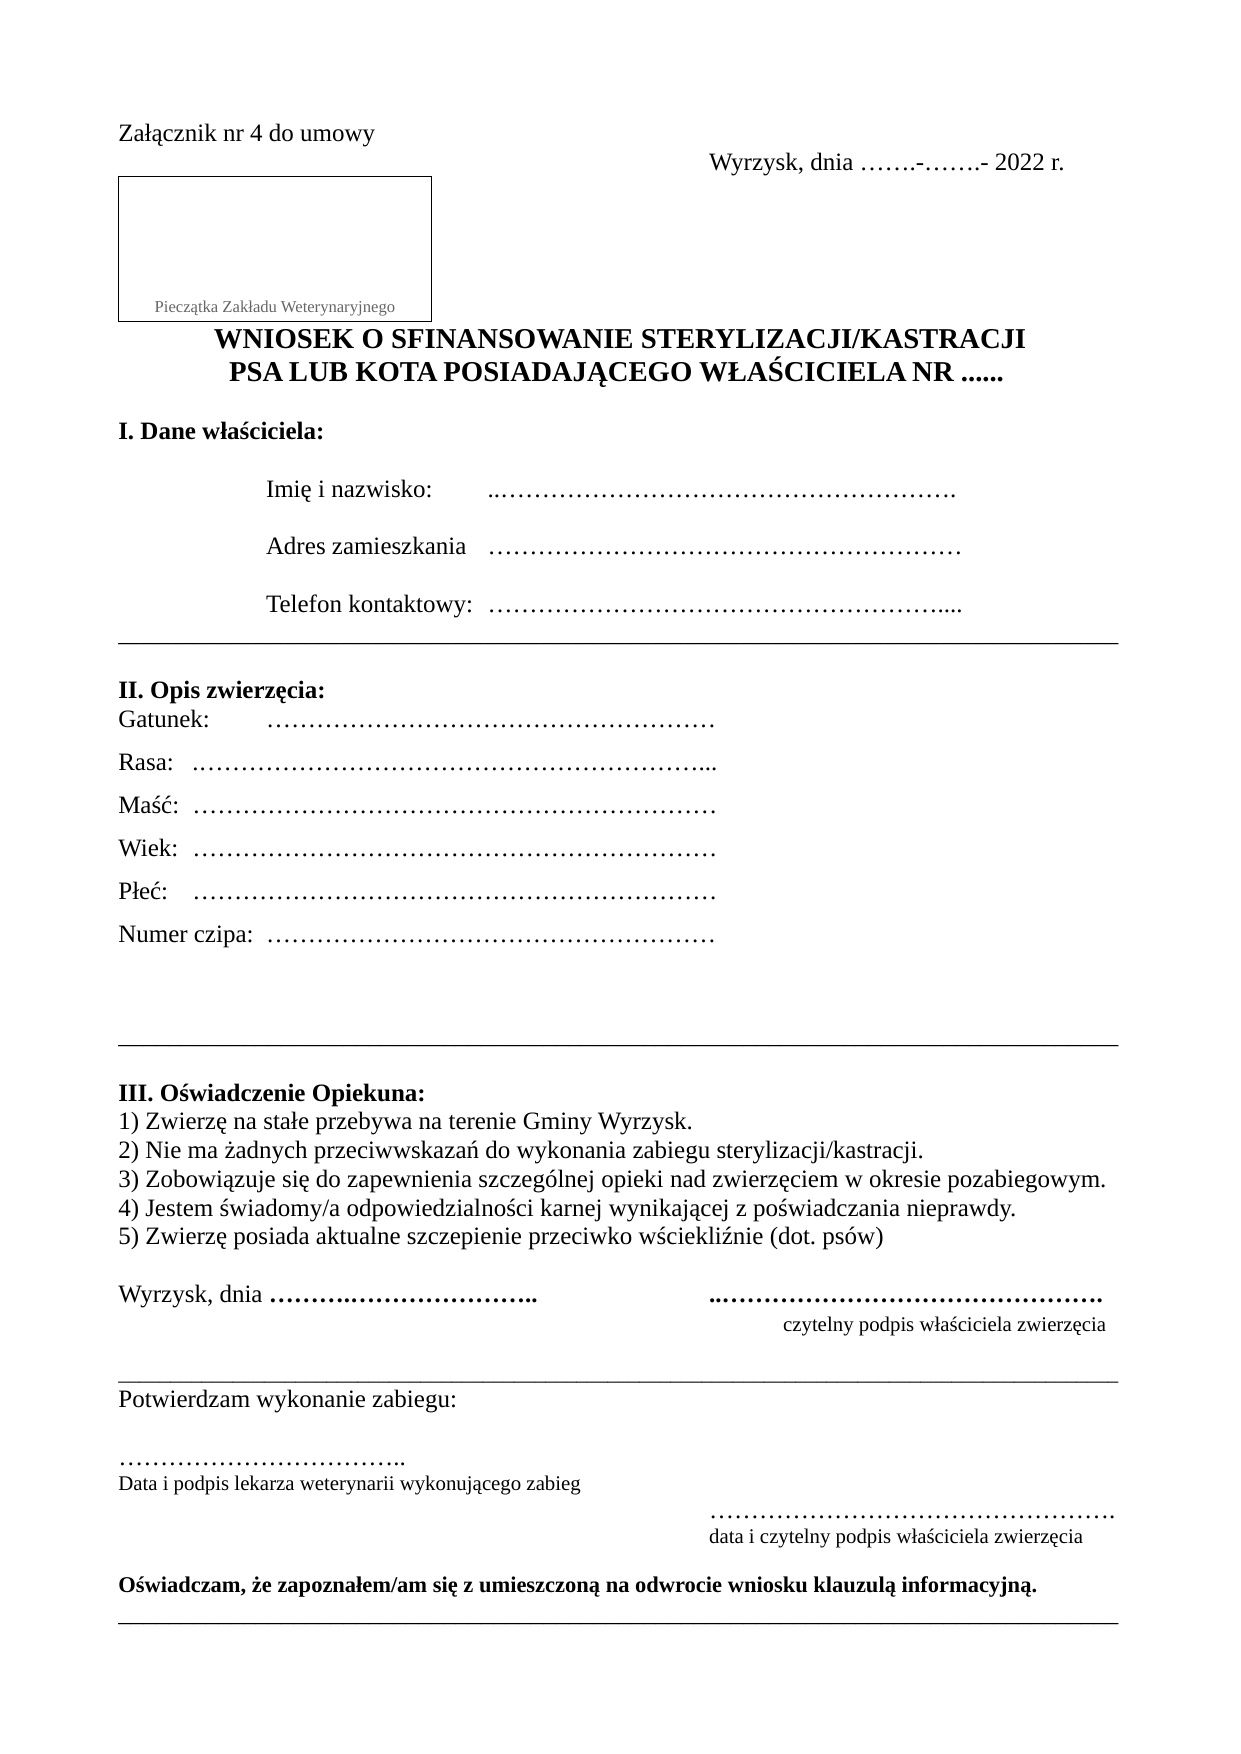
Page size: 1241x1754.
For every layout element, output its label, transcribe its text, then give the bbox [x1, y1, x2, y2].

text Załącznik nr 4 do umowy [118, 118, 1122, 147]
text Numer czipa: ……………………………………………… [118, 919, 1122, 948]
text Maść: ……………………………………………………… [118, 790, 1122, 819]
text Imię i nazwisko: ..………………………………………………. [118, 474, 1122, 503]
text ________________________________________________________________________________________________ [118, 1361, 1122, 1384]
text Data i podpis lekarza weterynarii wykonującego zabieg [118, 1471, 1122, 1495]
text I. Dane właściciela: [118, 416, 1122, 445]
text Gatunek: ……………………………………………… [118, 704, 1122, 733]
text …………………………………………. [118, 1495, 1122, 1524]
table_header Pieczątka Zakładu Weterynaryjnego [119, 177, 431, 321]
text ________________________________________________________________________________ [118, 618, 1122, 646]
text ________________________________________________________________________________ [118, 1020, 1122, 1049]
text …………………………….. [118, 1442, 1122, 1471]
text Rasa: .……………………………………………………... [118, 747, 1122, 776]
text Telefon kontaktowy: ……………………………………………….... [118, 589, 1122, 618]
text Adres zamieszkania ………………………………………………… [118, 531, 1122, 560]
text II. Opis zwierzęcia: [118, 675, 1122, 704]
text Wyrzysk, dnia ……….………………….. ..………………………………………. [118, 1279, 1122, 1308]
text Wyrzysk, dnia …….-…….- 2022 r. [118, 147, 1122, 176]
text Oświadczam, że zapoznałem/am się z umieszczoną na odwrocie wniosku klauzulą informacyjną. [118, 1572, 1122, 1598]
text Potwierdzam wykonanie zabiegu: [118, 1384, 1122, 1413]
text Wiek: ……………………………………………………… [118, 833, 1122, 862]
text Płeć: ……………………………………………………… [118, 876, 1122, 905]
text III. Oświadczenie Opiekuna: 1) Zwierzę na stałe przebywa na terenie Gminy Wyrzysk. 2) Nie ma żadnych przeciwwskazań do wykonania zabiegu sterylizacji/kastracji. 3) Zobowiązuje się do zapewnienia szczególnej opieki nad zwierzęciem w okresie pozabiegowym. 4) Jestem świadomy/a odpowiedzialności karnej wynikającej z poświadczania nieprawdy. 5) Zwierzę posiada aktualne szczepienie przeciwko wściekliźnie (dot. psów) [118, 1078, 1122, 1250]
text data i czytelny podpis właściciela zwierzęcia [118, 1524, 1122, 1548]
text WNIOSEK O SFINANSOWANIE STERYLIZACJI/KASTRACJI PSA LUB KOTA POSIADAJĄCEGO WŁAŚCICIELA NR ...... [118, 321, 1122, 388]
text czytelny podpis właściciela zwierzęcia [118, 1308, 1122, 1336]
text ________________________________________________________________________________ [118, 1598, 1122, 1626]
